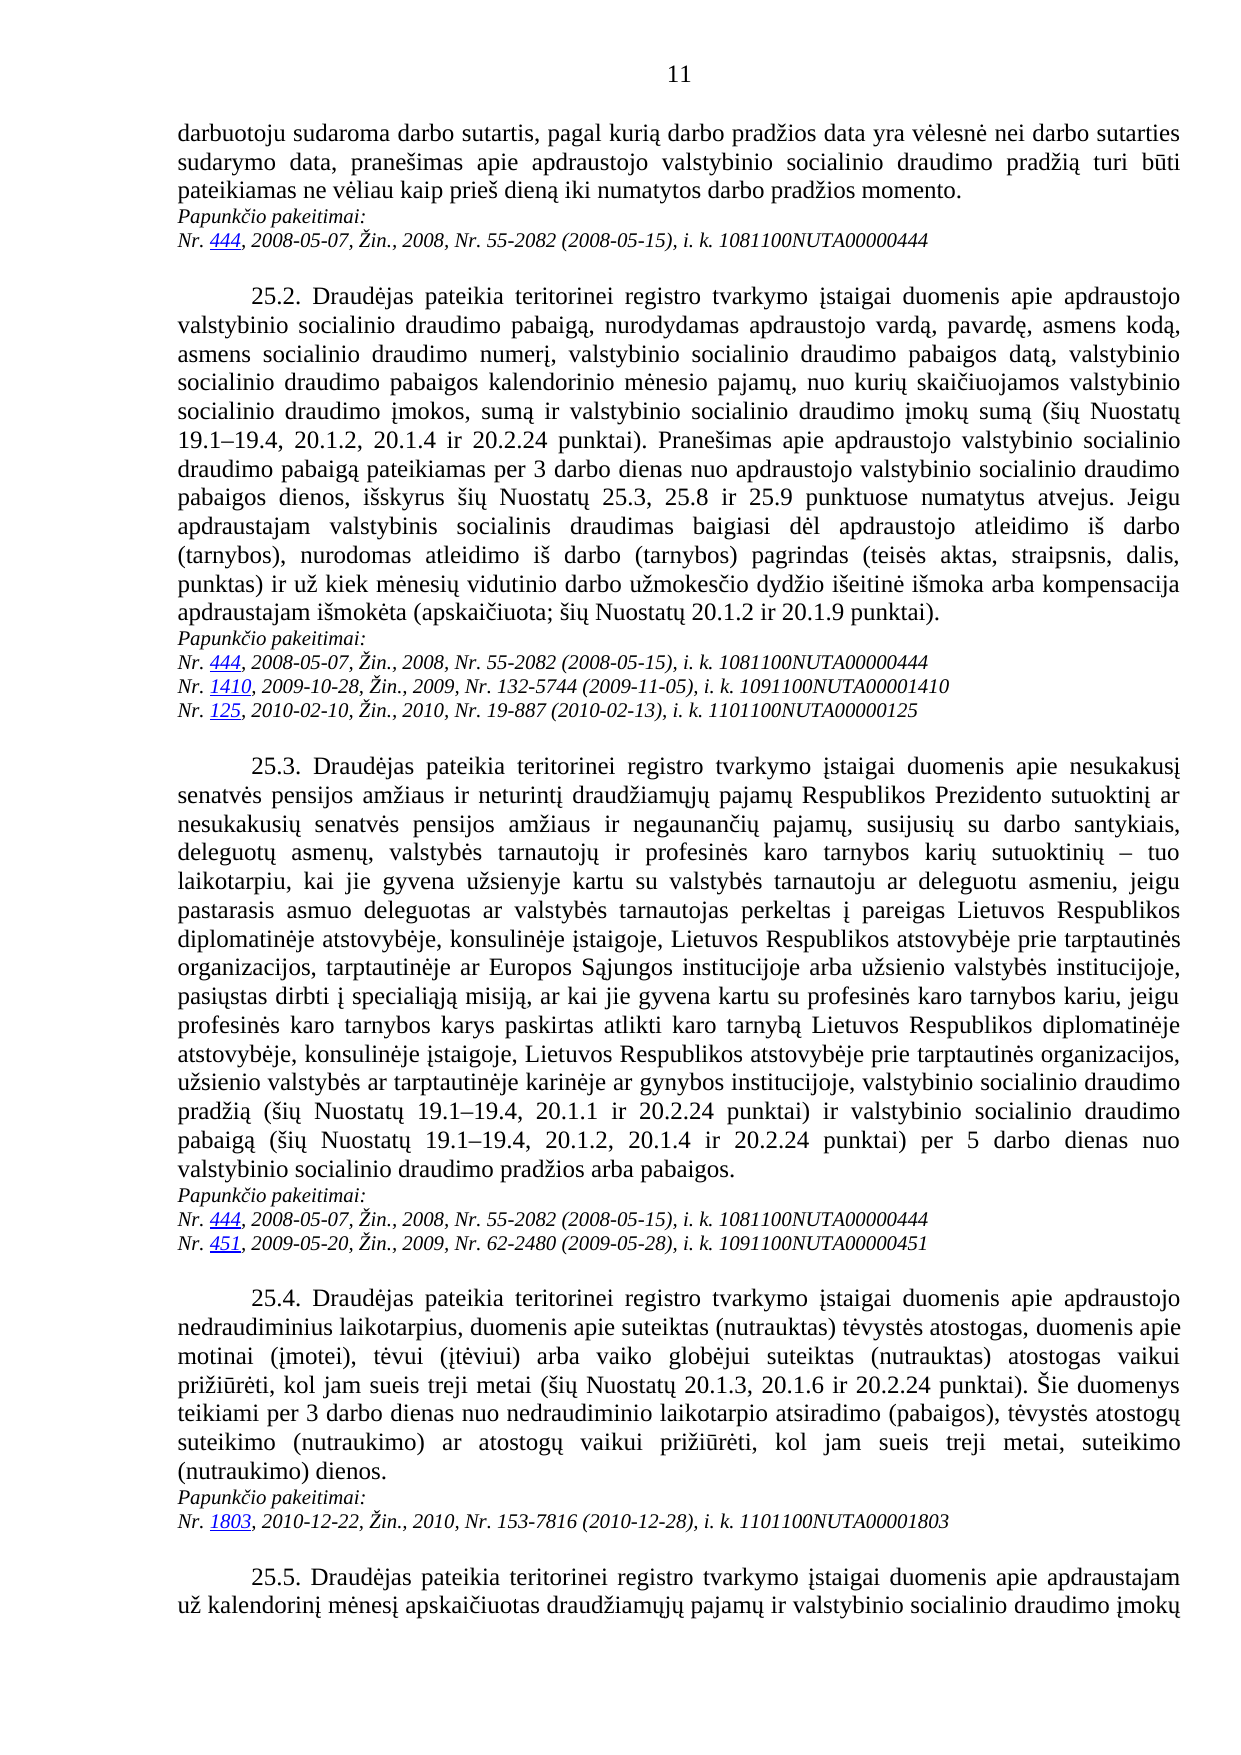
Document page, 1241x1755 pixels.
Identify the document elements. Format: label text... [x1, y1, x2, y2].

text 25.3. Draudėjas pateikia teritorinei registro tvarkymo įstaigai duomenis apie nesukakusį senatvės pensijos amžiaus ir neturintį draudžiamųjų pajamų Respublikos Prezidento sutuoktinį ar nesukakusių senatvės pensijos amžiaus ir negaunančių pajamų, susijusių su darbo santykiais, deleguotų asmenų, valstybės tarnautojų ir profesinės karo tarnybos karių sutuoktinių – tuo laikotarpiu, kai jie gyvena užsienyje kartu su valstybės tarnautoju ar deleguotu asmeniu, jeigu pastarasis asmuo deleguotas ar valstybės tarnautojas perkeltas į pareigas Lietuvos Respublikos diplomatinėje atstovybėje, konsulinėje įstaigoje, Lietuvos Respublikos atstovybėje prie tarptautinės organizacijos, tarptautinėje ar Europos Sąjungos institucijoje arba užsienio valstybės institucijoje, pasiųstas dirbti į specialiąją misiją, ar kai jie gyvena kartu su profesinės karo tarnybos kariu, jeigu profesinės karo tarnybos karys paskirtas atlikti karo tarnybą Lietuvos Respublikos diplomatinėje atstovybėje, konsulinėje įstaigoje, Lietuvos Respublikos atstovybėje prie tarptautinės organizacijos, užsienio valstybės ar tarptautinėje karinėje ar gynybos institucijoje, valstybinio socialinio draudimo pradžią (šių Nuostatų 19.1–19.4, 20.1.1 ir 20.2.24 punktai) ir valstybinio socialinio draudimo pabaigą (šių Nuostatų 19.1–19.4, 20.1.2, 20.1.4 ir 20.2.24 punktai) per 5 darbo dienas nuo valstybinio socialinio draudimo pradžios arba pabaigos. [177, 751, 1181, 1182]
text Papunkčio pakeitimai: [177, 1182, 1181, 1207]
text 25.5. Draudėjas pateikia teritorinei registro tvarkymo įstaigai duomenis apie apdraustajam už kalendorinį mėnesį apskaičiuotas draudžiamųjų pajamų ir valstybinio socialinio draudimo įmokų [177, 1562, 1181, 1619]
text Papunkčio pakeitimai: [177, 1485, 1181, 1509]
text Nr. 444, 2008-05-07, Žin., 2008, Nr. 55-2082 (2008-05-15), i. k. 1081100NUTA00000444 [177, 1207, 1181, 1231]
text Papunkčio pakeitimai: [177, 626, 1181, 650]
text darbuotoju sudaroma darbo sutartis, pagal kurią darbo pradžios data yra vėlesnė nei darbo sutarties sudarymo data, pranešimas apie apdraustojo valstybinio socialinio draudimo pradžią turi būti pateikiamas ne vėliau kaip prieš dieną iki numatytos darbo pradžios momento. [177, 118, 1181, 204]
text 25.2. Draudėjas pateikia teritorinei registro tvarkymo įstaigai duomenis apie apdraustojo valstybinio socialinio draudimo pabaigą, nurodydamas apdraustojo vardą, pavardę, asmens kodą, asmens socialinio draudimo numerį, valstybinio socialinio draudimo pabaigos datą, valstybinio socialinio draudimo pabaigos kalendorinio mėnesio pajamų, nuo kurių skaičiuojamos valstybinio socialinio draudimo įmokos, sumą ir valstybinio socialinio draudimo įmokų sumą (šių Nuostatų 19.1–19.4, 20.1.2, 20.1.4 ir 20.2.24 punktai). Pranešimas apie apdraustojo valstybinio socialinio draudimo pabaigą pateikiamas per 3 darbo dienas nuo apdraustojo valstybinio socialinio draudimo pabaigos dienos, išskyrus šių Nuostatų 25.3, 25.8 ir 25.9 punktuose numatytus atvejus. Jeigu apdraustajam valstybinis socialinis draudimas baigiasi dėl apdraustojo atleidimo iš darbo (tarnybos), nurodomas atleidimo iš darbo (tarnybos) pagrindas (teisės aktas, straipsnis, dalis, punktas) ir už kiek mėnesių vidutinio darbo užmokesčio dydžio išeitinė išmoka arba kompensacija apdraustajam išmokėta (apskaičiuota; šių Nuostatų 20.1.2 ir 20.1.9 punktai). [177, 281, 1181, 626]
text Nr. 444, 2008-05-07, Žin., 2008, Nr. 55-2082 (2008-05-15), i. k. 1081100NUTA00000444 [177, 650, 1181, 674]
text Nr. 1803, 2010-12-22, Žin., 2010, Nr. 153-7816 (2010-12-28), i. k. 1101100NUTA00001803 [177, 1509, 1181, 1533]
text Nr. 125, 2010-02-10, Žin., 2010, Nr. 19-887 (2010-02-13), i. k. 1101100NUTA00000125 [177, 698, 1181, 722]
text Nr. 451, 2009-05-20, Žin., 2009, Nr. 62-2480 (2009-05-28), i. k. 1091100NUTA00000451 [177, 1231, 1181, 1255]
text Nr. 1410, 2009-10-28, Žin., 2009, Nr. 132-5744 (2009-11-05), i. k. 1091100NUTA00001410 [177, 674, 1181, 698]
text 25.4. Draudėjas pateikia teritorinei registro tvarkymo įstaigai duomenis apie apdraustojo nedraudiminius laikotarpius, duomenis apie suteiktas (nutrauktas) tėvystės atostogas, duomenis apie motinai (įmotei), tėvui (įtėviui) arba vaiko globėjui suteiktas (nutrauktas) atostogas vaikui prižiūrėti, kol jam sueis treji metai (šių Nuostatų 20.1.3, 20.1.6 ir 20.2.24 punktai). Šie duomenys teikiami per 3 darbo dienas nuo nedraudiminio laikotarpio atsiradimo (pabaigos), tėvystės atostogų suteikimo (nutraukimo) ar atostogų vaikui prižiūrėti, kol jam sueis treji metai, suteikimo (nutraukimo) dienos. [177, 1283, 1181, 1485]
text Nr. 444, 2008-05-07, Žin., 2008, Nr. 55-2082 (2008-05-15), i. k. 1081100NUTA00000444 [177, 228, 1181, 252]
text Papunkčio pakeitimai: [177, 204, 1181, 228]
